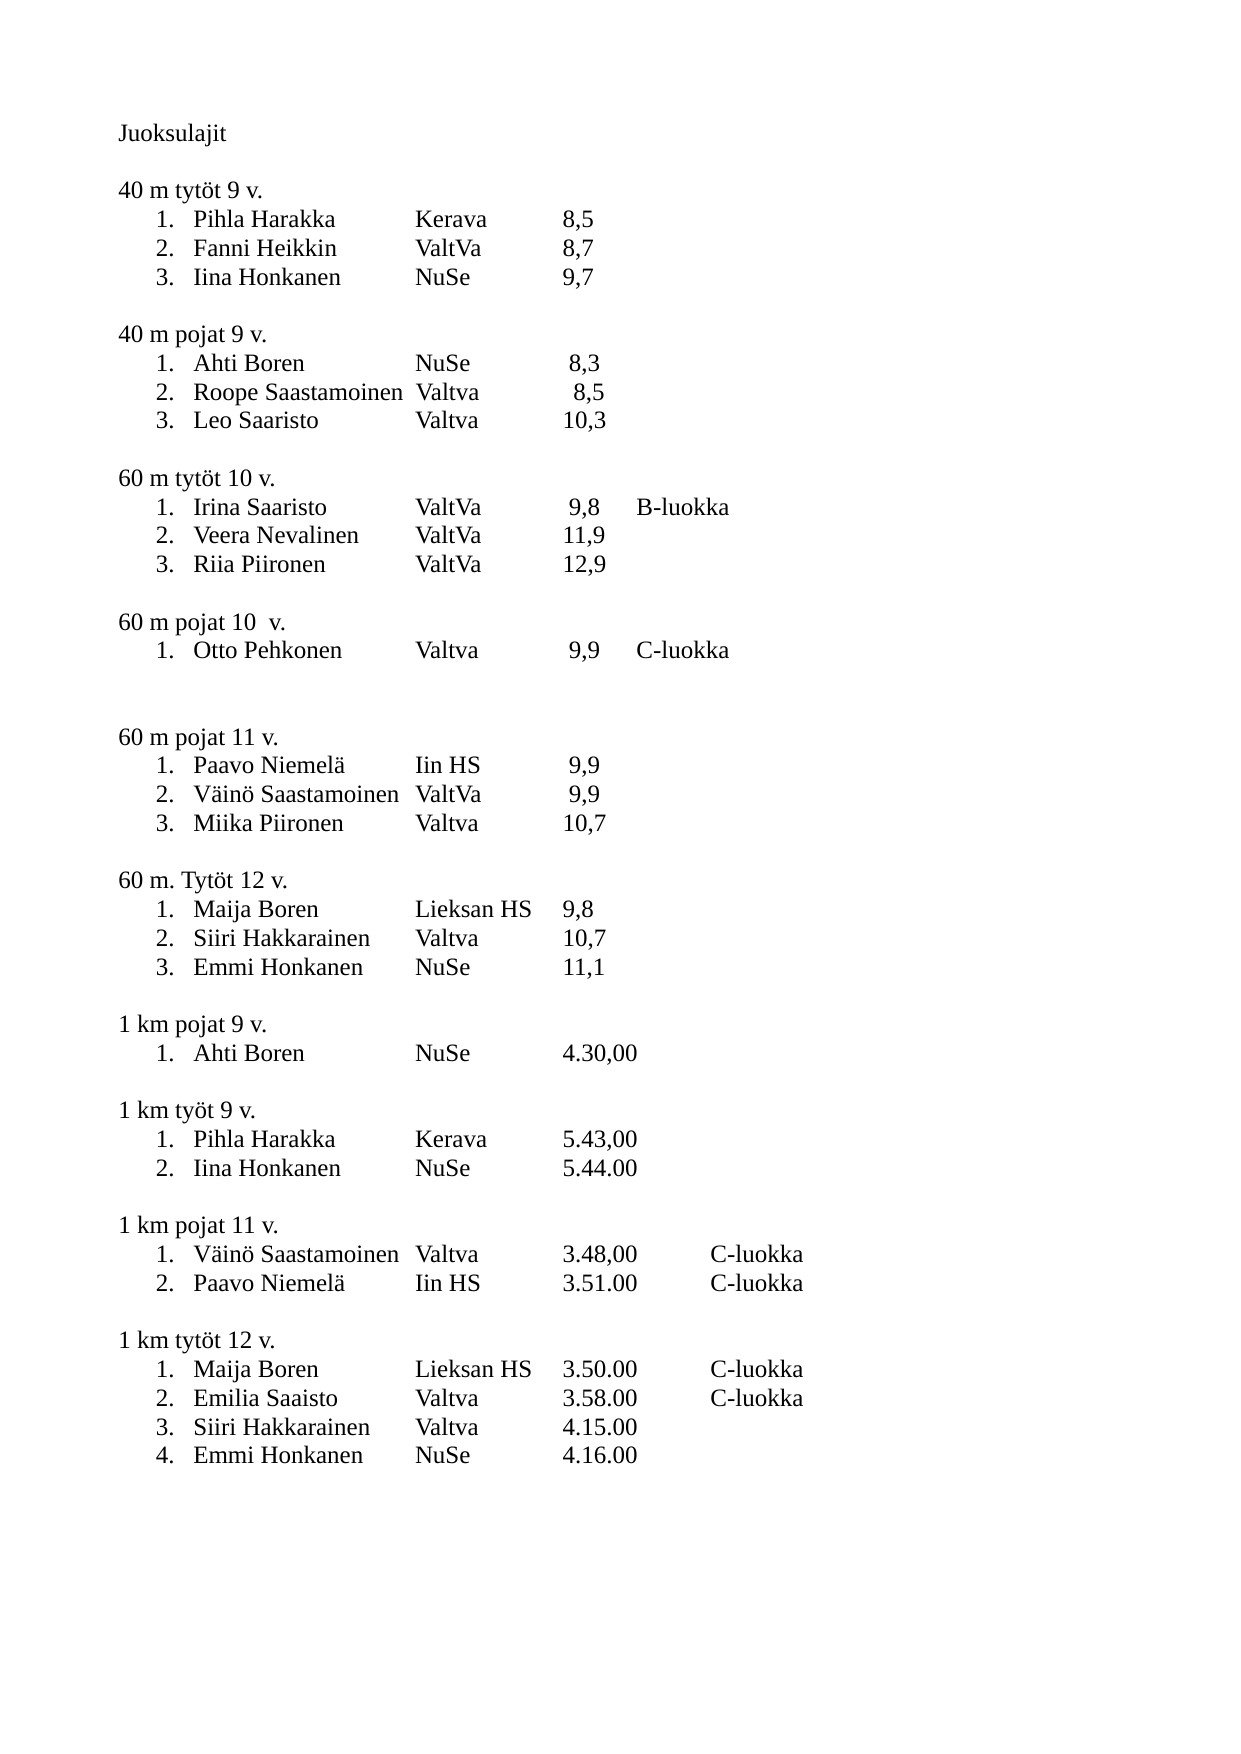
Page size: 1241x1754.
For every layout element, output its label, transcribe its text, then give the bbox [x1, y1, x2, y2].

list Siiri Hakkarainen Valtva 10,7 [156, 923, 1122, 952]
list Maija Boren Lieksan HS 3.50.00 C-luokka [156, 1354, 1122, 1383]
text 40 m pojat 9 v. [118, 319, 1122, 348]
text 40 m tytöt 9 v. [118, 176, 1122, 204]
list Pihla Harakka Kerava 5.43,00 [156, 1124, 1122, 1153]
list Ahti Boren NuSe 8,3 [156, 348, 1122, 377]
list Väinö Saastamoinen ValtVa 9,9 [156, 779, 1122, 808]
list Iina Honkanen NuSe 9,7 [156, 262, 1122, 291]
list Roope Saastamoinen Valtva 8,5 [156, 377, 1122, 406]
list Leo Saaristo Valtva 10,3 [156, 406, 1122, 434]
list Paavo Niemelä Iin HS 3.51.00 C-luokka [156, 1268, 1122, 1297]
list Iina Honkanen NuSe 5.44.00 [156, 1153, 1122, 1182]
list Väinö Saastamoinen Valtva 3.48,00 C-luokka [156, 1239, 1122, 1268]
text 60 m tytöt 10 v. [118, 463, 1122, 492]
text 1 km pojat 11 v. [118, 1211, 1122, 1239]
list Emilia Saaisto Valtva 3.58.00 C-luokka [156, 1383, 1122, 1412]
text 60 m pojat 10 v. [118, 607, 1122, 636]
list Riia Piironen ValtVa 12,9 [156, 549, 1122, 578]
list Miika Piironen Valtva 10,7 [156, 808, 1122, 837]
list Irina Saaristo ValtVa 9,8 B-luokka [156, 492, 1122, 521]
text Juoksulajit [118, 118, 1122, 147]
list Fanni Heikkin ValtVa 8,7 [156, 233, 1122, 262]
list Siiri Hakkarainen Valtva 4.15.00 [156, 1412, 1122, 1441]
list Pihla Harakka Kerava 8,5 [156, 204, 1122, 233]
list Veera Nevalinen ValtVa 11,9 [156, 521, 1122, 549]
text 1 km pojat 9 v. [118, 1009, 1122, 1038]
list Emmi Honkanen NuSe 11,1 [156, 952, 1122, 981]
text 1 km tytöt 12 v. [118, 1326, 1122, 1354]
list Emmi Honkanen NuSe 4.16.00 [156, 1441, 1122, 1469]
text 1 km työt 9 v. [118, 1096, 1122, 1124]
list Ahti Boren NuSe 4.30,00 [156, 1038, 1122, 1067]
text 60 m. Tytöt 12 v. [118, 866, 1122, 894]
list Otto Pehkonen Valtva 9,9 C-luokka [156, 636, 1122, 664]
list Paavo Niemelä Iin HS 9,9 [156, 751, 1122, 779]
text 60 m pojat 11 v. [118, 722, 1122, 751]
list Maija Boren Lieksan HS 9,8 [156, 894, 1122, 923]
